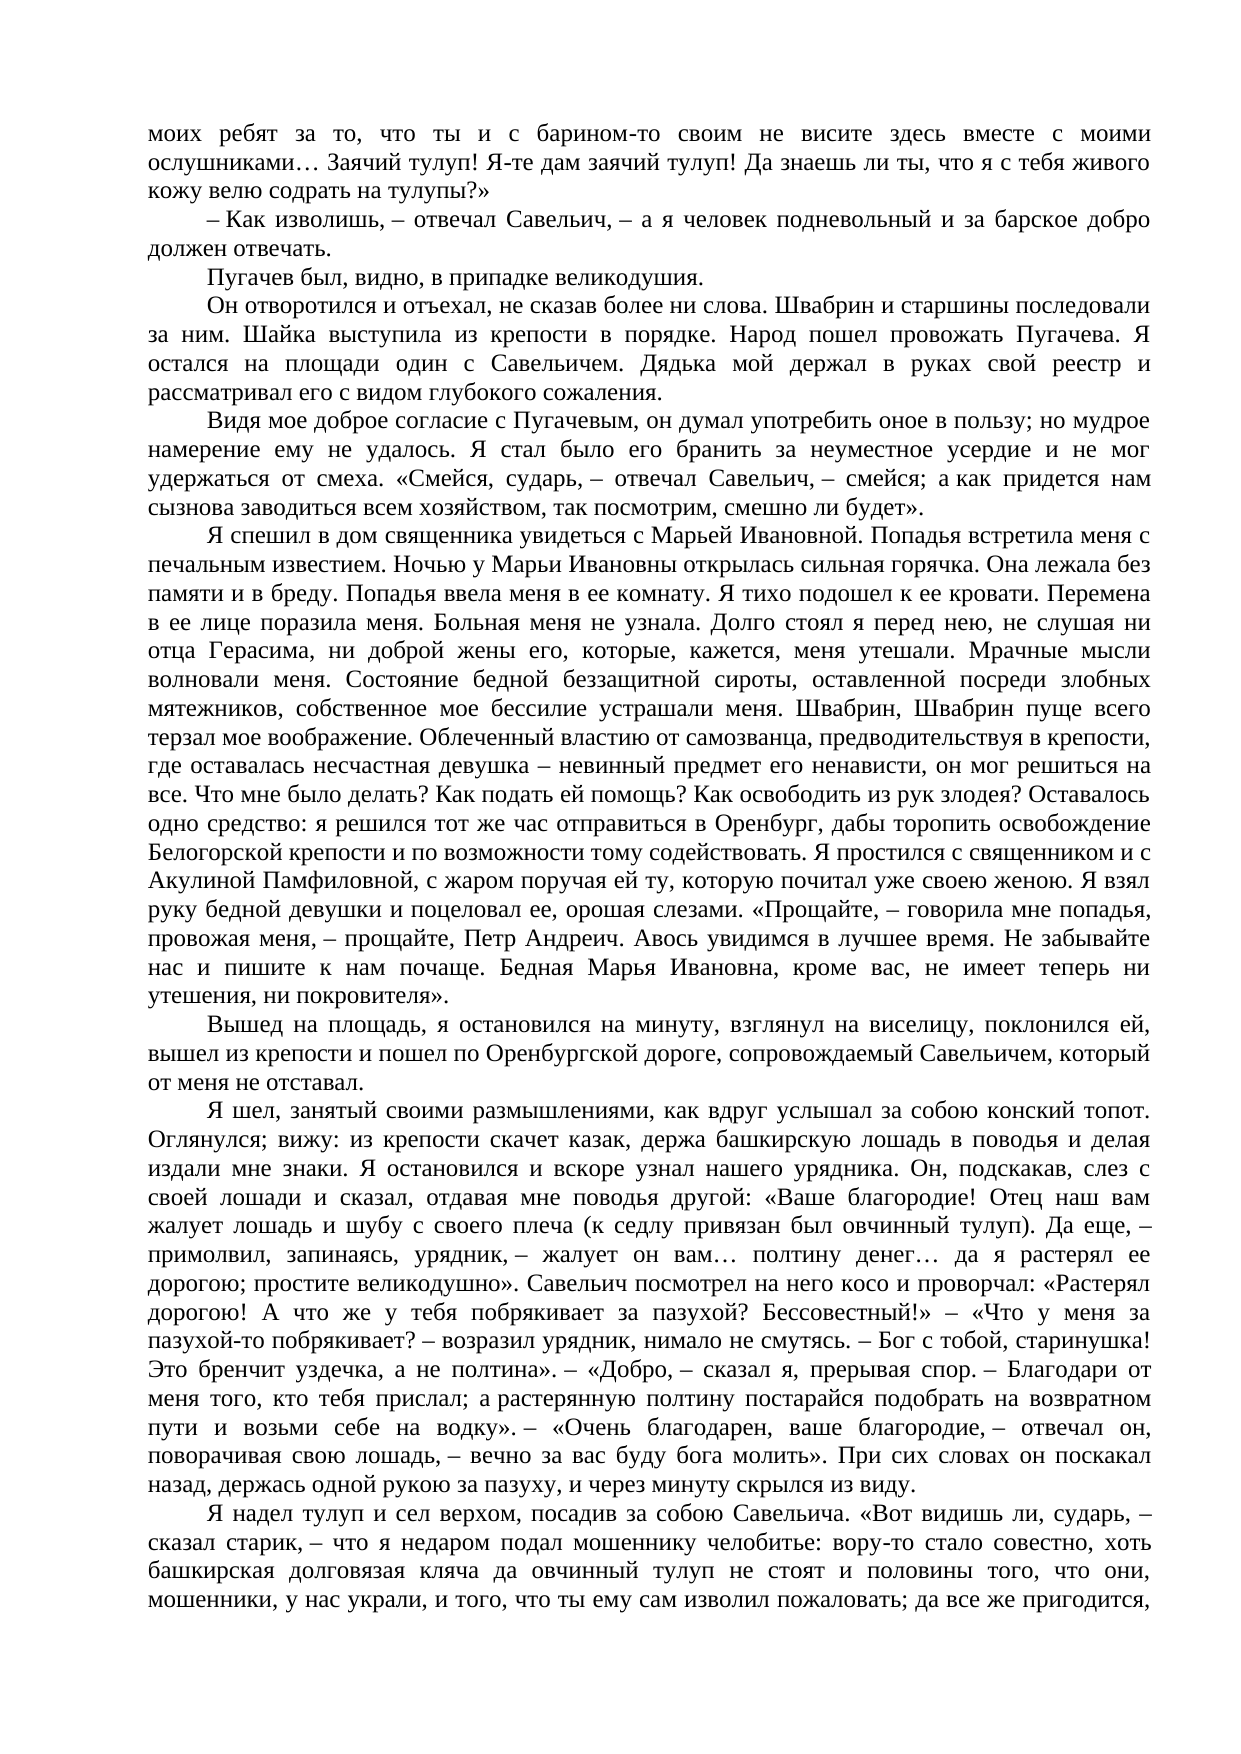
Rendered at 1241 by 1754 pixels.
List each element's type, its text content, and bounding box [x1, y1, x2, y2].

text – Как изволишь, – отвечал Савельич, – а я человек подневольный и за барское добро должен отвечать. [148, 204, 1152, 262]
text Вышед на площадь, я остановился на минуту, взглянул на виселицу, поклонился ей, вышел из крепости и пошел по Оренбургской дороге, сопровождаемый Савельичем, который от меня не отставал. [148, 1009, 1152, 1096]
text Он отворотился и отъехал, не сказав более ни слова. Швабрин и старшины последовали за ним. Шайка выступила из крепости в порядке. Народ пошел провожать Пугачева. Я остался на площади один с Савельичем. Дядька мой держал в руках свой реестр и рассматривал его с видом глубокого сожаления. [148, 291, 1152, 406]
text Я спешил в дом священника увидеться с Марьей Ивановной. Попадья встретила меня с печальным известием. Ночью у Марьи Ивановны открылась сильная горячка. Она лежала без памяти и в бреду. Попадья ввела меня в ее комнату. Я тихо подошел к ее кровати. Перемена в ее лице поразила меня. Больная меня не узнала. Долго стоял я перед нею, не слушая ни отца Герасима, ни доброй жены его, которые, кажется, меня утешали. Мрачные мысли волновали меня. Состояние бедной беззащитной сироты, оставленной посреди злобных мятежников, собственное мое бессилие устрашали меня. Швабрин, Швабрин пуще всего терзал мое воображение. Облеченный властию от самозванца, предводительствуя в крепости, где оставалась несчастная девушка – невинный предмет его ненависти, он мог решиться на все. Что мне было делать? Как подать ей помощь? Как освободить из рук злодея? Оставалось одно средство: я решился тот же час отправиться в Оренбург, дабы торопить освобождение Белогорской крепости и по возможности тому содействовать. Я простился с священником и с Акулиной Памфиловной, с жаром поручая ей ту, которую почитал уже своею женою. Я взял руку бедной девушки и поцеловал ее, орошая слезами. «Прощайте, – говорила мне попадья, провожая меня, – прощайте, Петр Андреич. Авось увидимся в лучшее время. Не забывайте нас и пишите к нам почаще. Бедная Марья Ивановна, кроме вас, не имеет теперь ни утешения, ни покровителя». [148, 521, 1152, 1009]
text Видя мое доброе согласие с Пугачевым, он думал употребить оное в пользу; но мудрое намерение ему не удалось. Я стал было его бранить за неуместное усердие и не мог удержаться от смеха. «Смейся, сударь, – отвечал Савельич, – смейся; а как придется нам сызнова заводиться всем хозяйством, так посмотрим, смешно ли будет». [148, 406, 1152, 521]
text Пугачев был, видно, в припадке великодушия. [148, 262, 1152, 291]
text Я шел, занятый своими размышлениями, как вдруг услышал за собою конский топот. Оглянулся; вижу: из крепости скачет казак, держа башкирскую лошадь в поводья и делая издали мне знаки. Я остановился и вскоре узнал нашего урядника. Он, подскакав, слез с своей лошади и сказал, отдавая мне поводья другой: «Ваше благородие! Отец наш вам жалует лошадь и шубу с своего плеча (к седлу привязан был овчинный тулуп). Да еще, – примолвил, запинаясь, урядник, – жалует он вам… полтину денег… да я растерял ее дорогою; простите великодушно». Савельич посмотрел на него косо и проворчал: «Растерял дорогою! А что же у тебя побрякивает за пазухой? Бессовестный!» – «Что у меня за пазухой‑то побрякивает? – возразил урядник, нимало не смутясь. – Бог с тобой, старинушка! Это бренчит уздечка, а не полтина». – «Добро, – сказал я, прерывая спор. – Благодари от меня того, кто тебя прислал; а растерянную полтину постарайся подобрать на возвратном пути и возьми себе на водку». – «Очень благодарен, ваше благородие, – отвечал он, поворачивая свою лошадь, – вечно за вас буду бога молить». При сих словах он поскакал назад, держась одной рукою за пазуху, и через минуту скрылся из виду. [148, 1096, 1152, 1498]
text Я надел тулуп и сел верхом, посадив за собою Савельича. «Вот видишь ли, сударь, – сказал старик, – что я недаром подал мошеннику челобитье: вору‑то стало совестно, хоть башкирская долговязая кляча да овчинный тулуп не стоят и половины того, что они, мошенники, у нас украли, и того, что ты ему сам изволил пожаловать; да все же пригодится, [148, 1498, 1152, 1613]
text моих ребят за то, что ты и с барином‑то своим не висите здесь вместе с моими ослушниками… Заячий тулуп! Я‑те дам заячий тулуп! Да знаешь ли ты, что я с тебя живого кожу велю содрать на тулупы?» [148, 118, 1152, 204]
